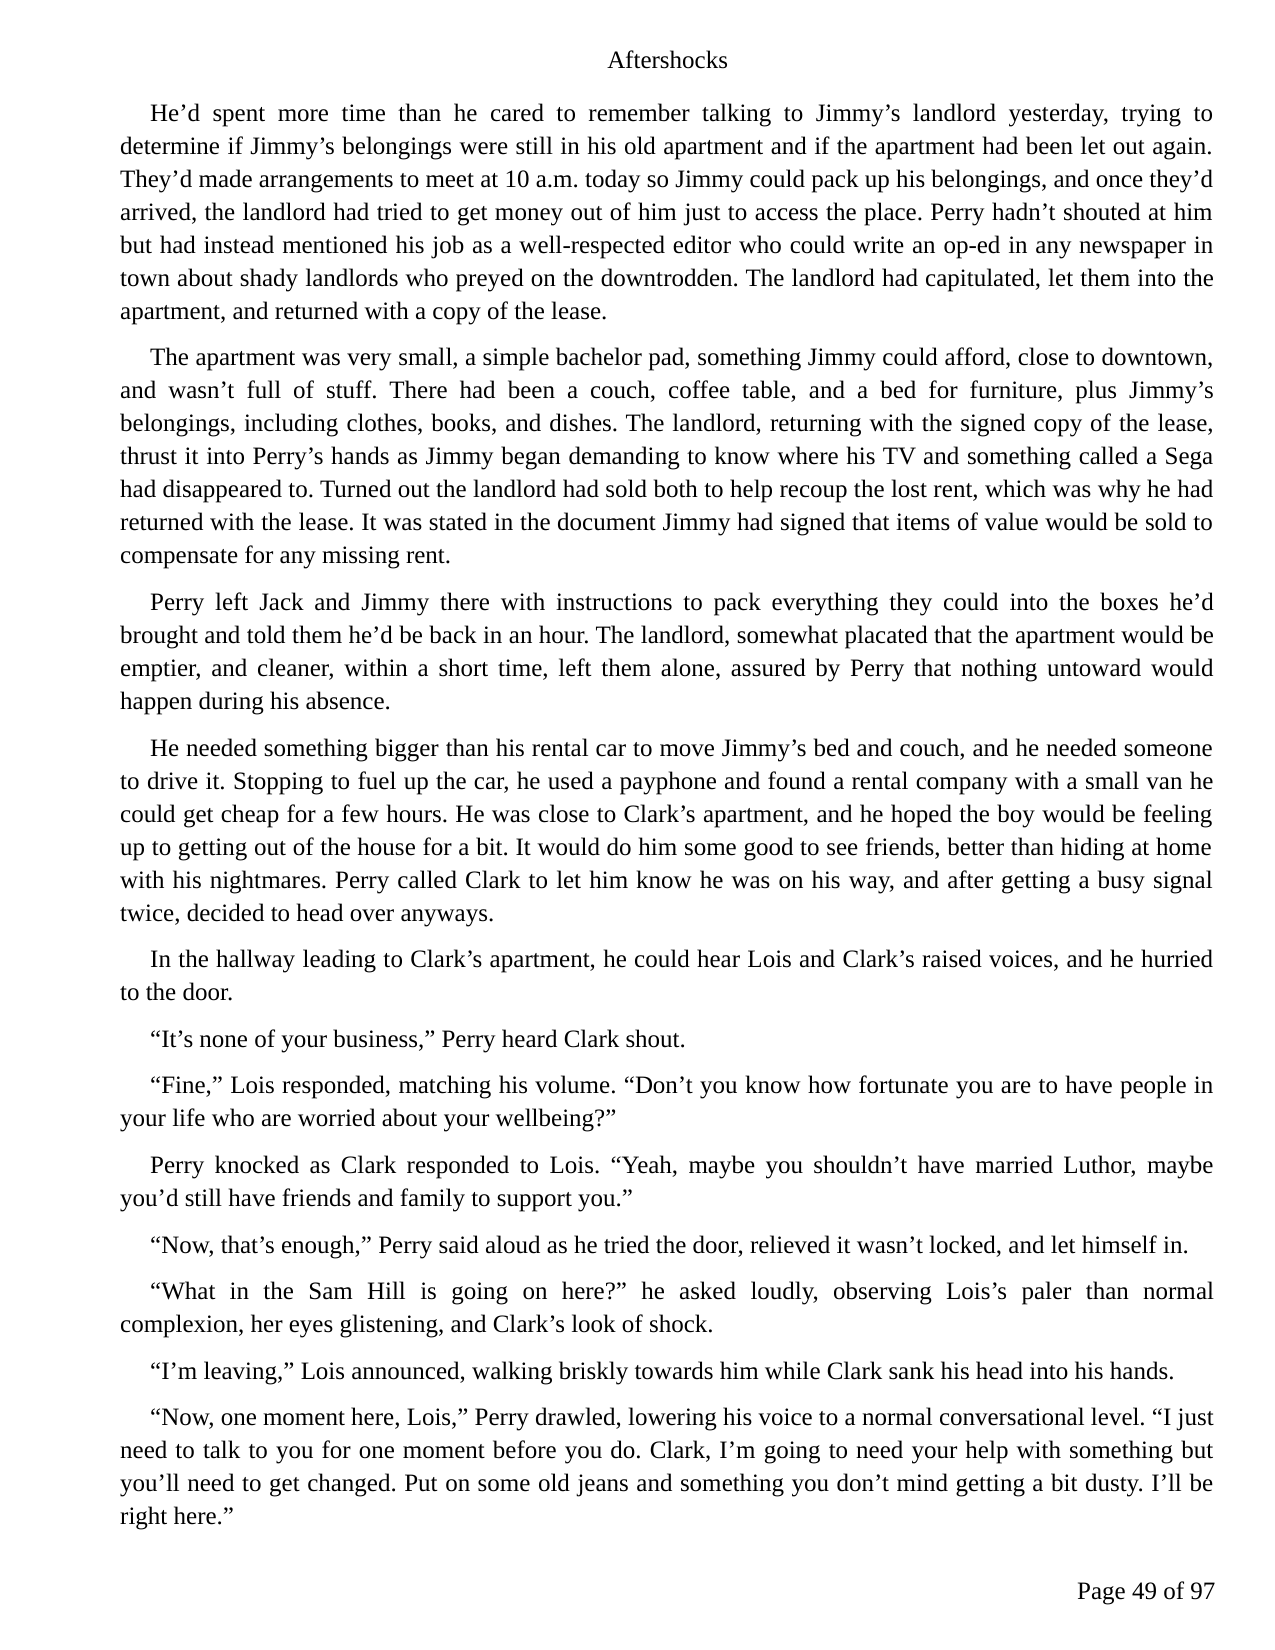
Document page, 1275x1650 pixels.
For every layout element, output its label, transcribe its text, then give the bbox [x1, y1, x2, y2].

text In the hallway leading to Clark’s apartment, he could hear Lois and Clark’s raised voices, and he hurried to the door. [120, 944, 1215, 1006]
text He needed something bigger than his rental car to move Jimmy’s bed and couch, and he needed someone to drive it. Stopping to fuel up the car, he used a payphone and found a rental company with a small van he could get cheap for a few hours. He was close to Clark’s apartment, and he hoped the boy would be feeling up to getting out of the house for a bit. It would do him some good to see friends, better than hiding at home with his nightmares. Perry called Clark to let him know he was on his way, and after getting a busy signal twice, decided to head over anyways. [120, 733, 1215, 927]
text “It’s none of your business,” Perry heard Clark shout. [120, 1024, 1215, 1053]
text “Now, one moment here, Lois,” Perry drawled, lowering his voice to a normal conversational level. “I just need to talk to you for one moment before you do. Clark, I’m going to need your help with something but you’ll need to get changed. Put on some old jeans and something you don’t mind getting a bit dusty. I’ll be right here.” [120, 1402, 1215, 1530]
text “What in the Sam Hill is going on here?” he asked loudly, observing Lois’s paler than normal complexion, her eyes glistening, and Clark’s look of shock. [120, 1276, 1215, 1338]
text “I’m leaving,” Lois announced, walking briskly towards him while Clark sank his head into his hands. [120, 1356, 1215, 1384]
text The apartment was very small, a simple bachelor pad, something Jimmy could afford, close to downtown, and wasn’t full of stuff. There had been a couch, coffee table, and a bed for furniture, plus Jimmy’s belongings, including clothes, books, and dishes. The landlord, returning with the signed copy of the lease, thrust it into Perry’s hands as Jimmy began demanding to know where his TV and something called a Sega had disappeared to. Turned out the landlord had sold both to help recoup the lost rent, which was why he had returned with the lease. It was stated in the document Jimmy had signed that items of value would be sold to compensate for any missing rent. [120, 342, 1215, 569]
text Perry knocked as Clark responded to Lois. “Yeah, maybe you shouldn’t have married Luthor, maybe you’d still have friends and family to support you.” [120, 1150, 1215, 1212]
text He’d spent more time than he cared to remember talking to Jimmy’s landlord yesterday, trying to determine if Jimmy’s belongings were still in his old apartment and if the apartment had been let out again. They’d made arrangements to meet at 10 a.m. today so Jimmy could pack up his belongings, and once they’d arrived, the landlord had tried to get money out of him just to access the place. Perry hadn’t shouted at him but had instead mentioned his job as a well-respected editor who could write an op-ed in any newspaper in town about shady landlords who preyed on the downtrodden. The landlord had capitulated, let them into the apartment, and returned with a copy of the lease. [120, 98, 1215, 324]
text “Now, that’s enough,” Perry said aloud as he tried the door, relieved it wasn’t locked, and let himself in. [120, 1230, 1215, 1258]
text Perry left Jack and Jimmy there with instructions to pack everything they could into the boxes he’d brought and told them he’d be back in an hour. The landlord, somewhat placated that the apartment would be emptier, and cleaner, within a short time, left them alone, assured by Perry that nothing untoward would happen during his absence. [120, 587, 1215, 715]
text “Fine,” Lois responded, matching his volume. “Don’t you know how fortunate you are to have people in your life who are worried about your wellbeing?” [120, 1071, 1215, 1132]
